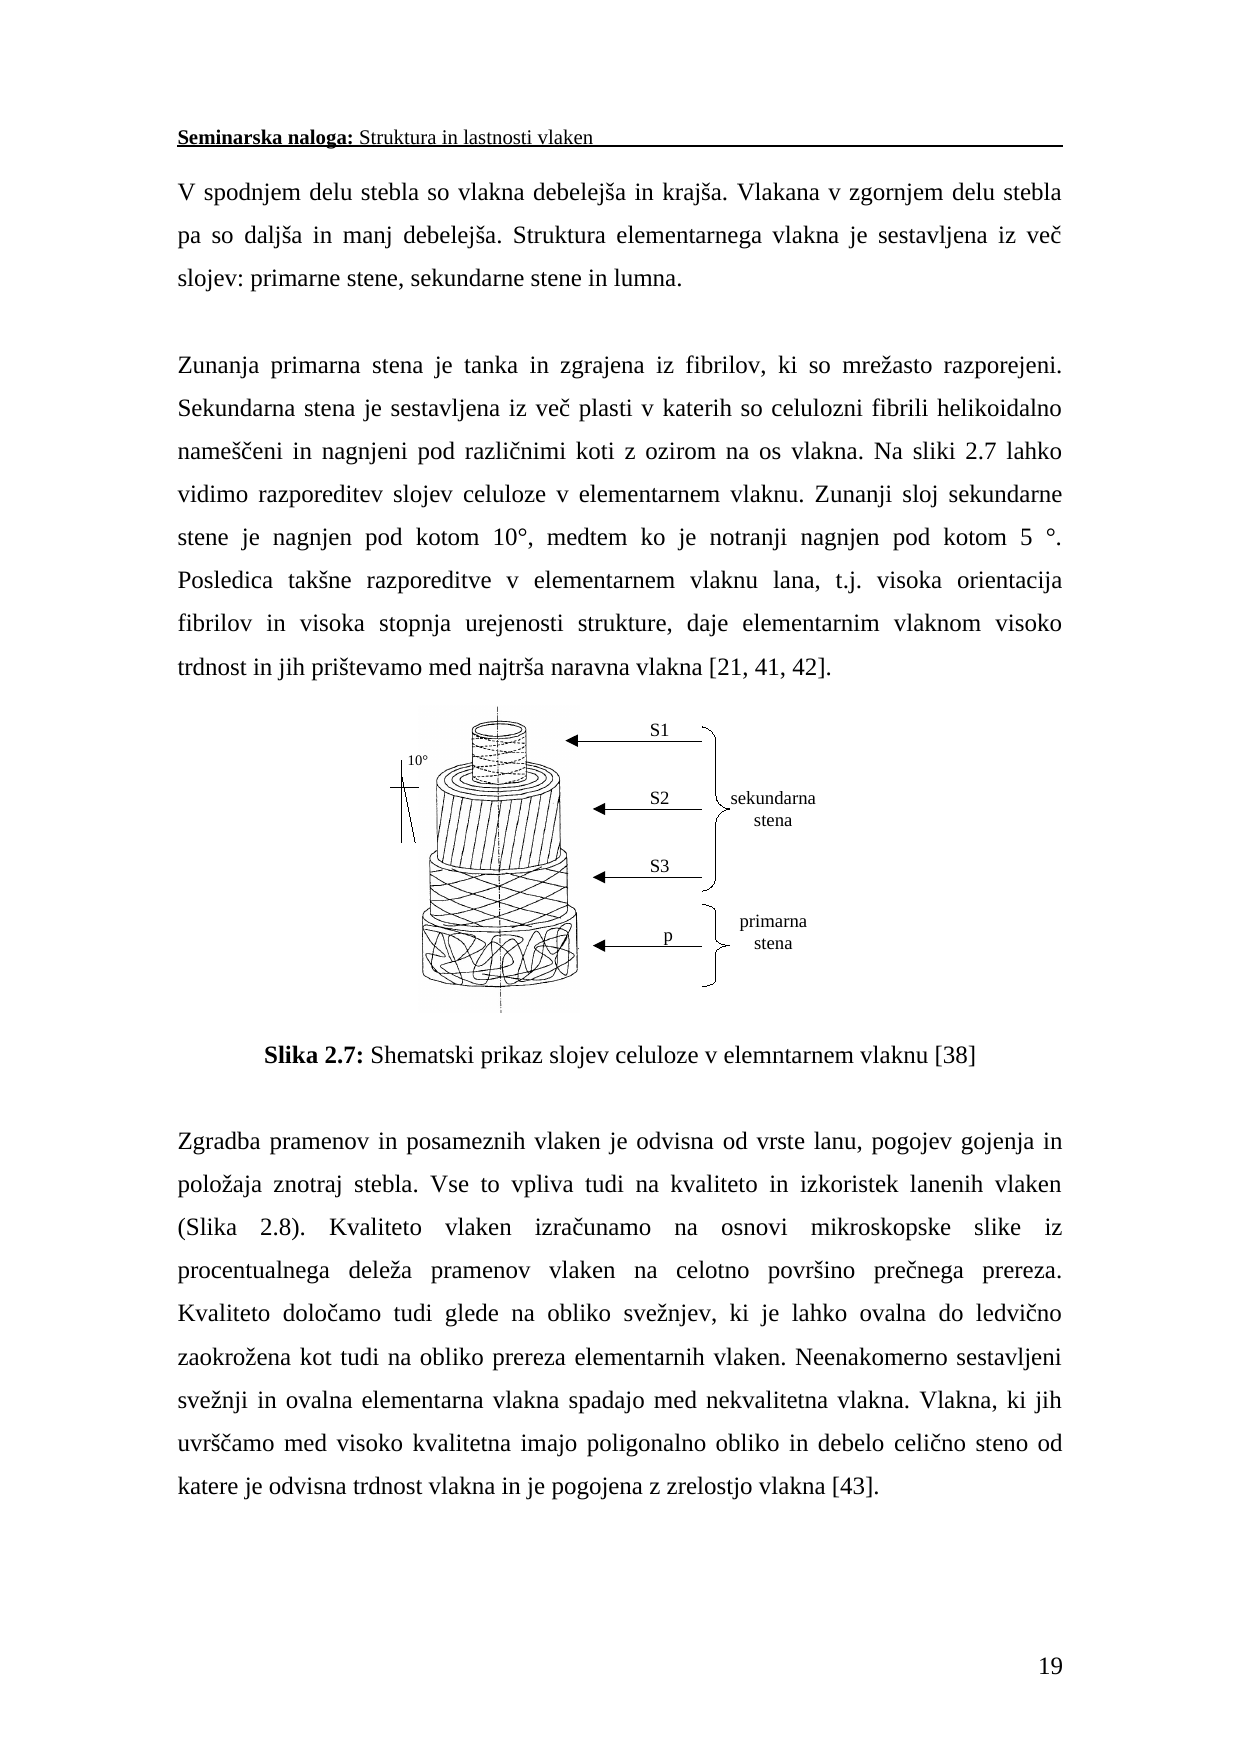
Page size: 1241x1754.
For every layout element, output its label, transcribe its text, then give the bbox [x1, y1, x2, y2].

text Slika 2.7: Shematski prikaz slojev celuloze v elemntarnem vlaknu [38] [177, 1040, 1063, 1068]
text V spodnjem delu stebla so vlakna debelejša in krajša. Vlakana v zgornjem delu stebla pa so daljša in manj debelejša. Struktura elementarnega vlakna je sestavljena iz več slojev: primarne stene, sekundarne stene in lumna. [177, 177, 1063, 292]
text Zunanja primarna stena je tanka in zgrajena iz fibrilov, ki so mrežasto razporejeni. Sekundarna stena je sestavljena iz več plasti v katerih so celulozni fibrili helikoidalno nameščeni in nagnjeni pod različnimi koti z ozirom na os vlakna. Na sliki 2.7 lahko vidimo razporeditev slojev celuloze v elementarnem vlaknu. Zunanji sloj sekundarne stene je nagnjen pod kotom 10°, medtem ko je notranji nagnjen pod kotom 5 °. Posledica takšne razporeditve v elementarnem vlaknu lana, t.j. visoka orientacija fibrilov in visoka stopnja urejenosti strukture, daje elementarnim vlaknom visoko trdnost in jih prištevamo med najtrša naravna vlakna [21, 41, 42]. [177, 350, 1063, 680]
text Zgradba pramenov in posameznih vlaken je odvisna od vrste lanu, pogojev gojenja in položaja znotraj stebla. Vse to vpliva tudi na kvaliteto in izkoristek lanenih vlaken (Slika 2.8). Kvaliteto vlaken izračunamo na osnovi mikroskopske slike iz procentualnega deleža pramenov vlaken na celotno površino prečnega prereza. Kvaliteto določamo tudi glede na obliko svežnjev, ki je lahko ovalna do ledvično zaokrožena kot tudi na obliko prereza elementarnih vlaken. Neenakomerno sestavljeni svežnji in ovalna elementarna vlakna spadajo med nekvalitetna vlakna. Vlakna, ki jih uvrščamo med visoko kvalitetna imajo poligonalno obliko in debelo celično steno od katere je odvisna trdnost vlakna in je pogojena z zrelostjo vlakna [43]. [177, 1126, 1063, 1500]
picture [418, 705, 580, 1013]
